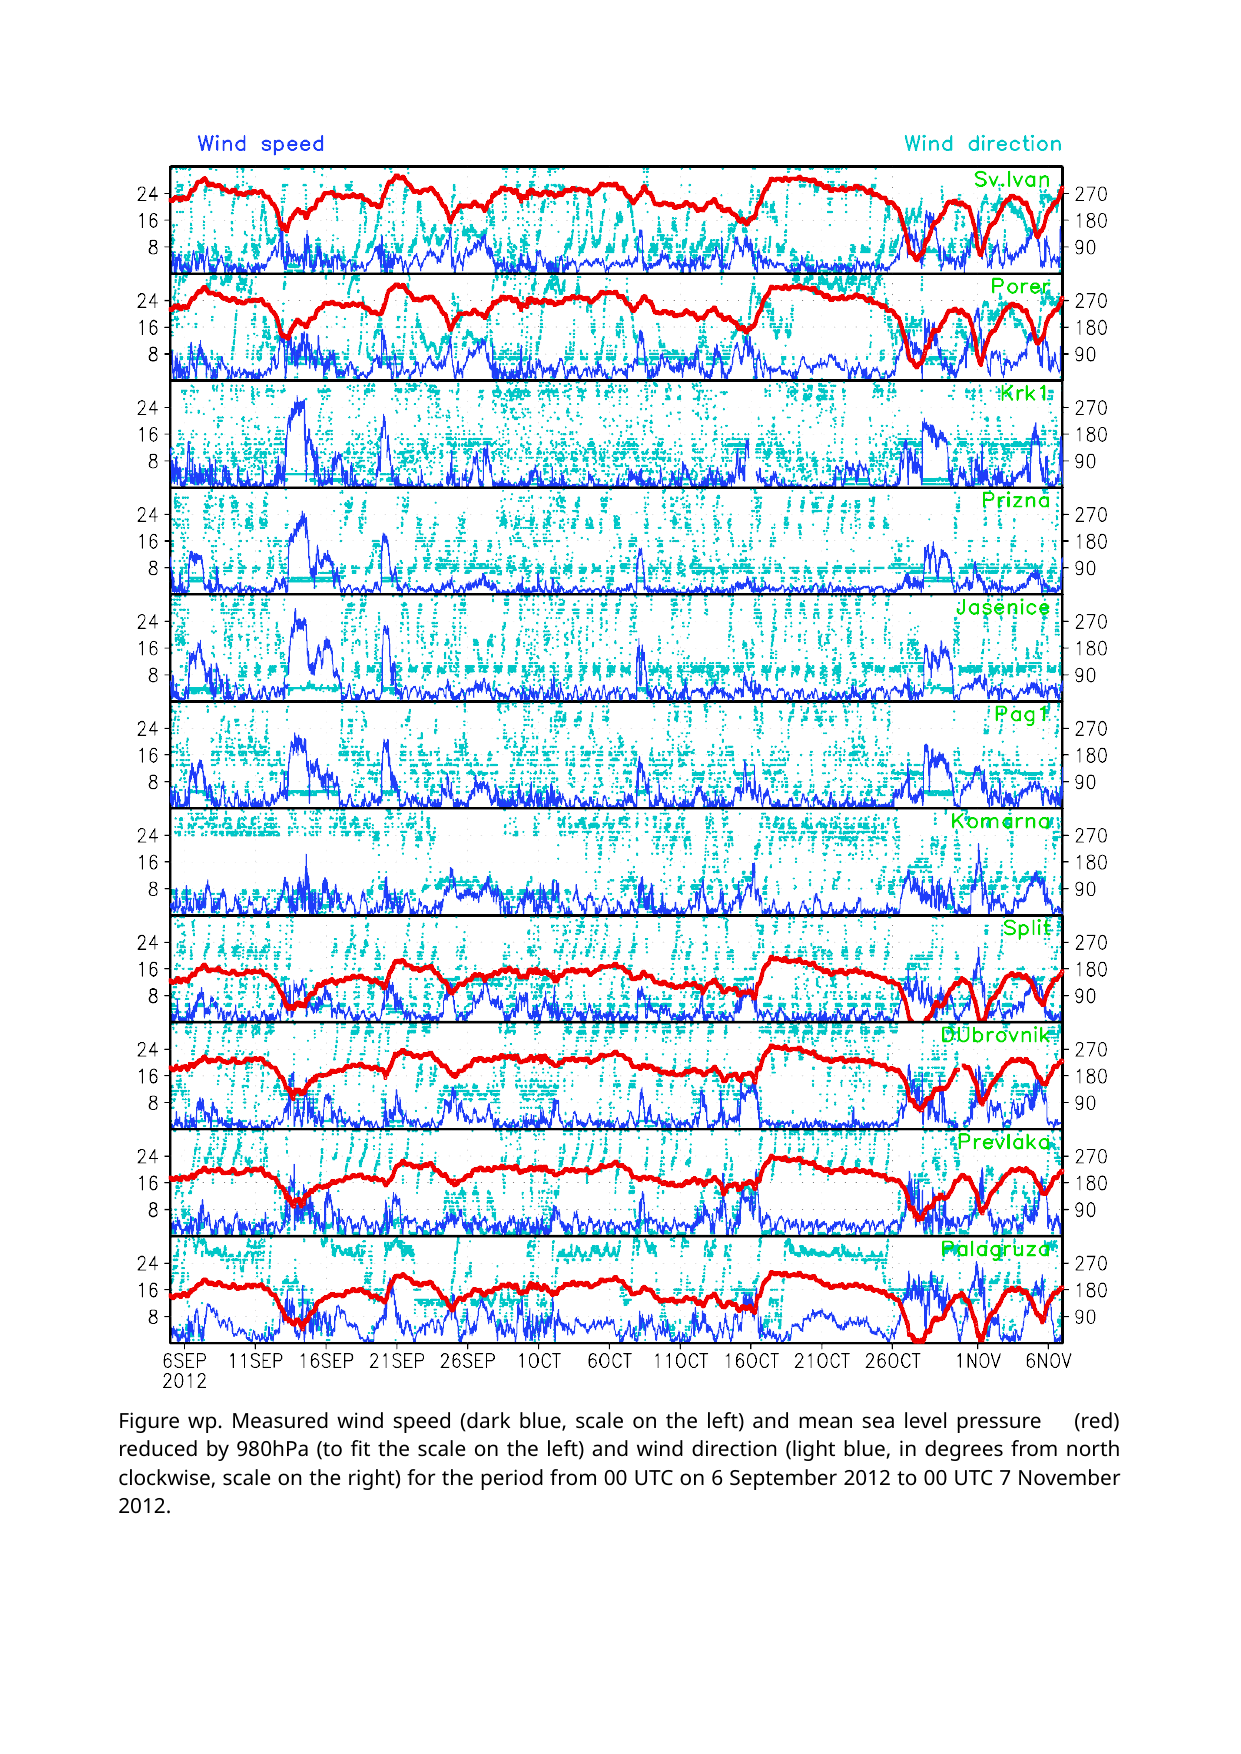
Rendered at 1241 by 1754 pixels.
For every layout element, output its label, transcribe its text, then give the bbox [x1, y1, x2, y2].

picture [118, 118, 1123, 1406]
text Figure wp. Measured wind speed (dark blue, scale on the left) and mean sea level pressure (red) reduced by 980hPa (to fit the scale on the left) and wind direction (light blue, in degrees from north clockwise, scale on the right) for the period from 00 UTC on 6 September 2012 to 00 UTC 7 November 2012. [118, 1406, 1122, 1520]
